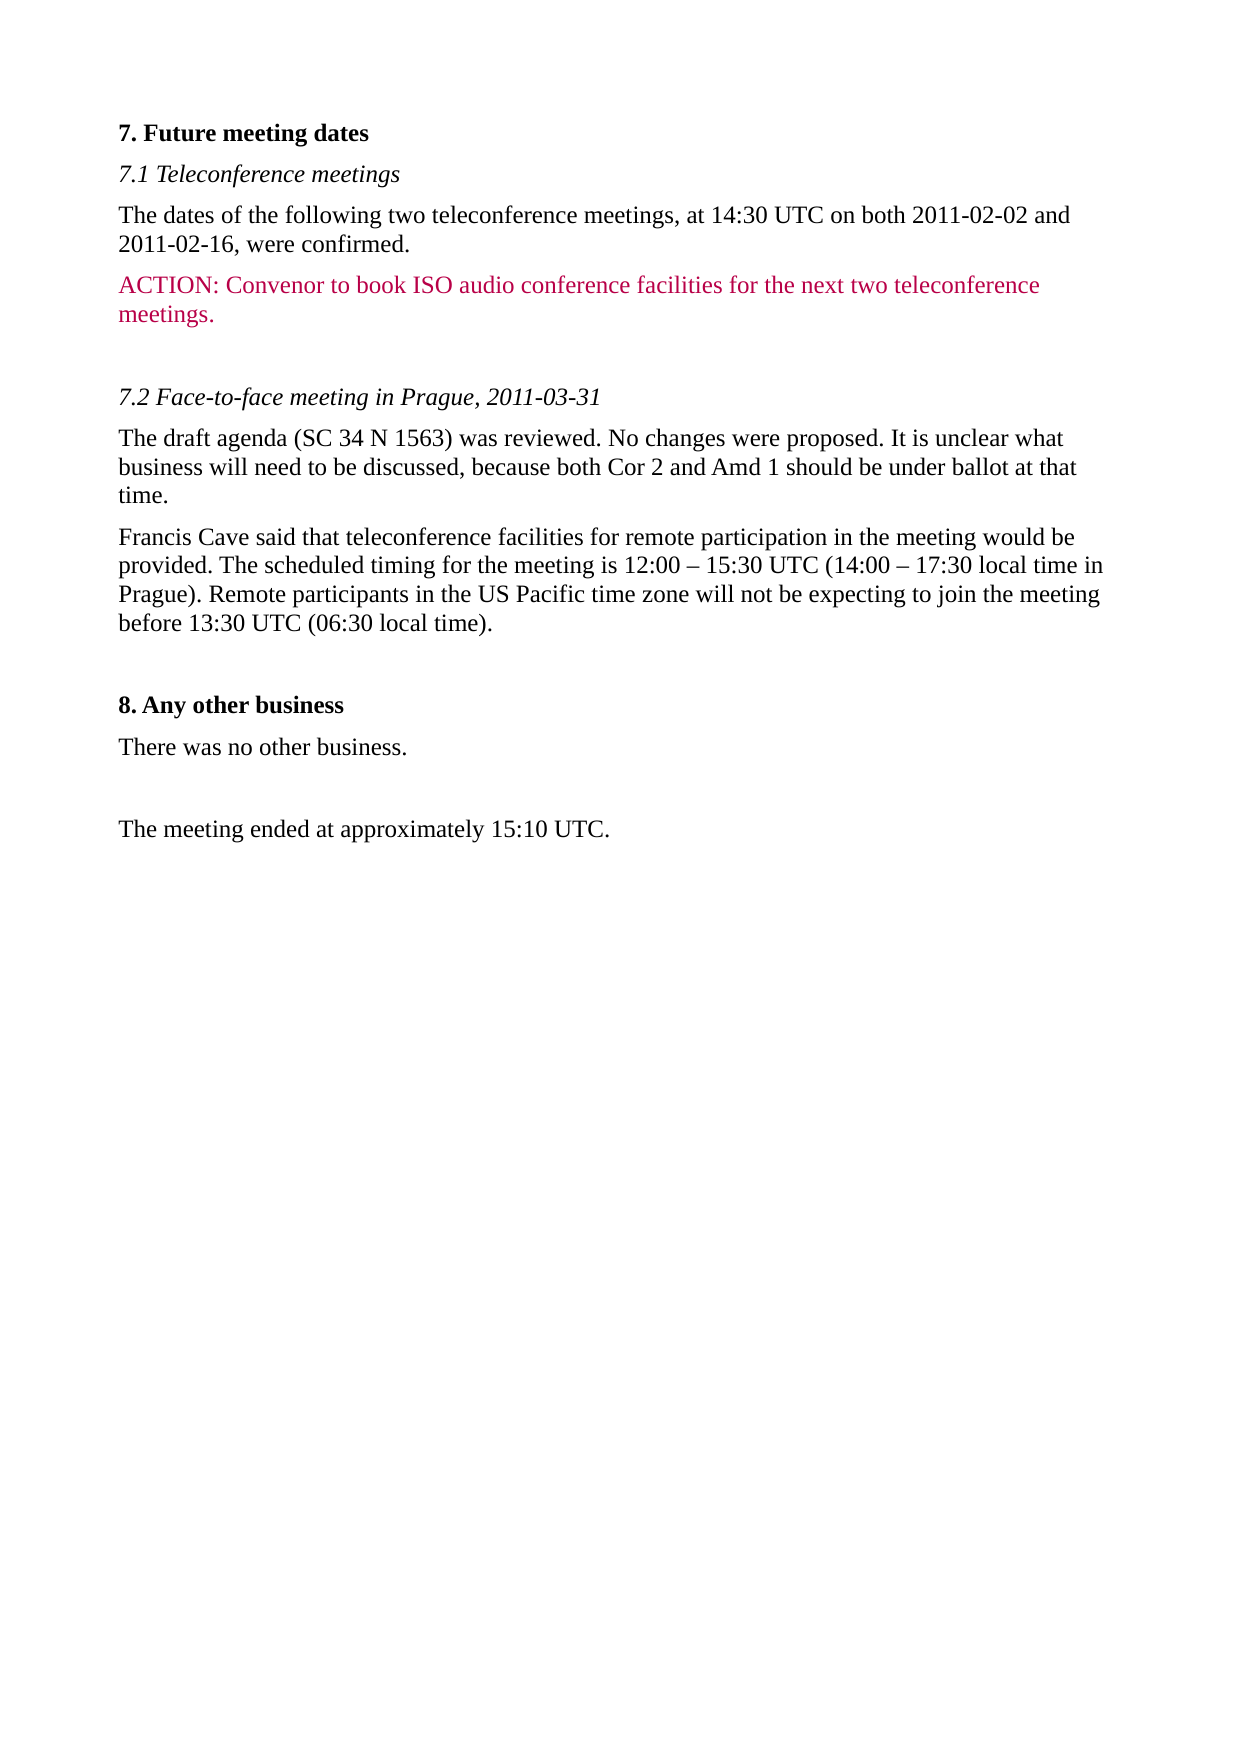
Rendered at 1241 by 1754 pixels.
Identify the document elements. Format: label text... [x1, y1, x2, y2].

text Francis Cave said that teleconference facilities for remote participation in the meeting would be provided. The scheduled timing for the meeting is 12:00 – 15:30 UTC (14:00 – 17:30 local time in Prague). Remote participants in the US Pacific time zone will not be expecting to join the meeting before 13:30 UTC (06:30 local time). [118, 522, 1122, 637]
text The meeting ended at approximately 15:10 UTC. [118, 814, 1122, 843]
text The draft agenda (SC 34 N 1563) was reviewed. No changes were proposed. It is unclear what business will need to be discussed, because both Cor 2 and Amd 1 should be under ballot at that time. [118, 423, 1122, 509]
text ACTION: Convenor to book ISO audio conference facilities for the next two teleconference meetings. [118, 271, 1122, 328]
text 7. Future meeting dates [118, 118, 1122, 147]
text 8. Any other business [118, 691, 1122, 719]
text There was no other business. [118, 732, 1122, 761]
text The dates of the following two teleconference meetings, at 14:30 UTC on both 2011-02-02 and 2011-02-16, were confirmed. [118, 201, 1122, 258]
text 7.2 Face-to-face meeting in Prague, 2011-03-31 [118, 382, 1122, 411]
text 7.1 Teleconference meetings [118, 159, 1122, 188]
